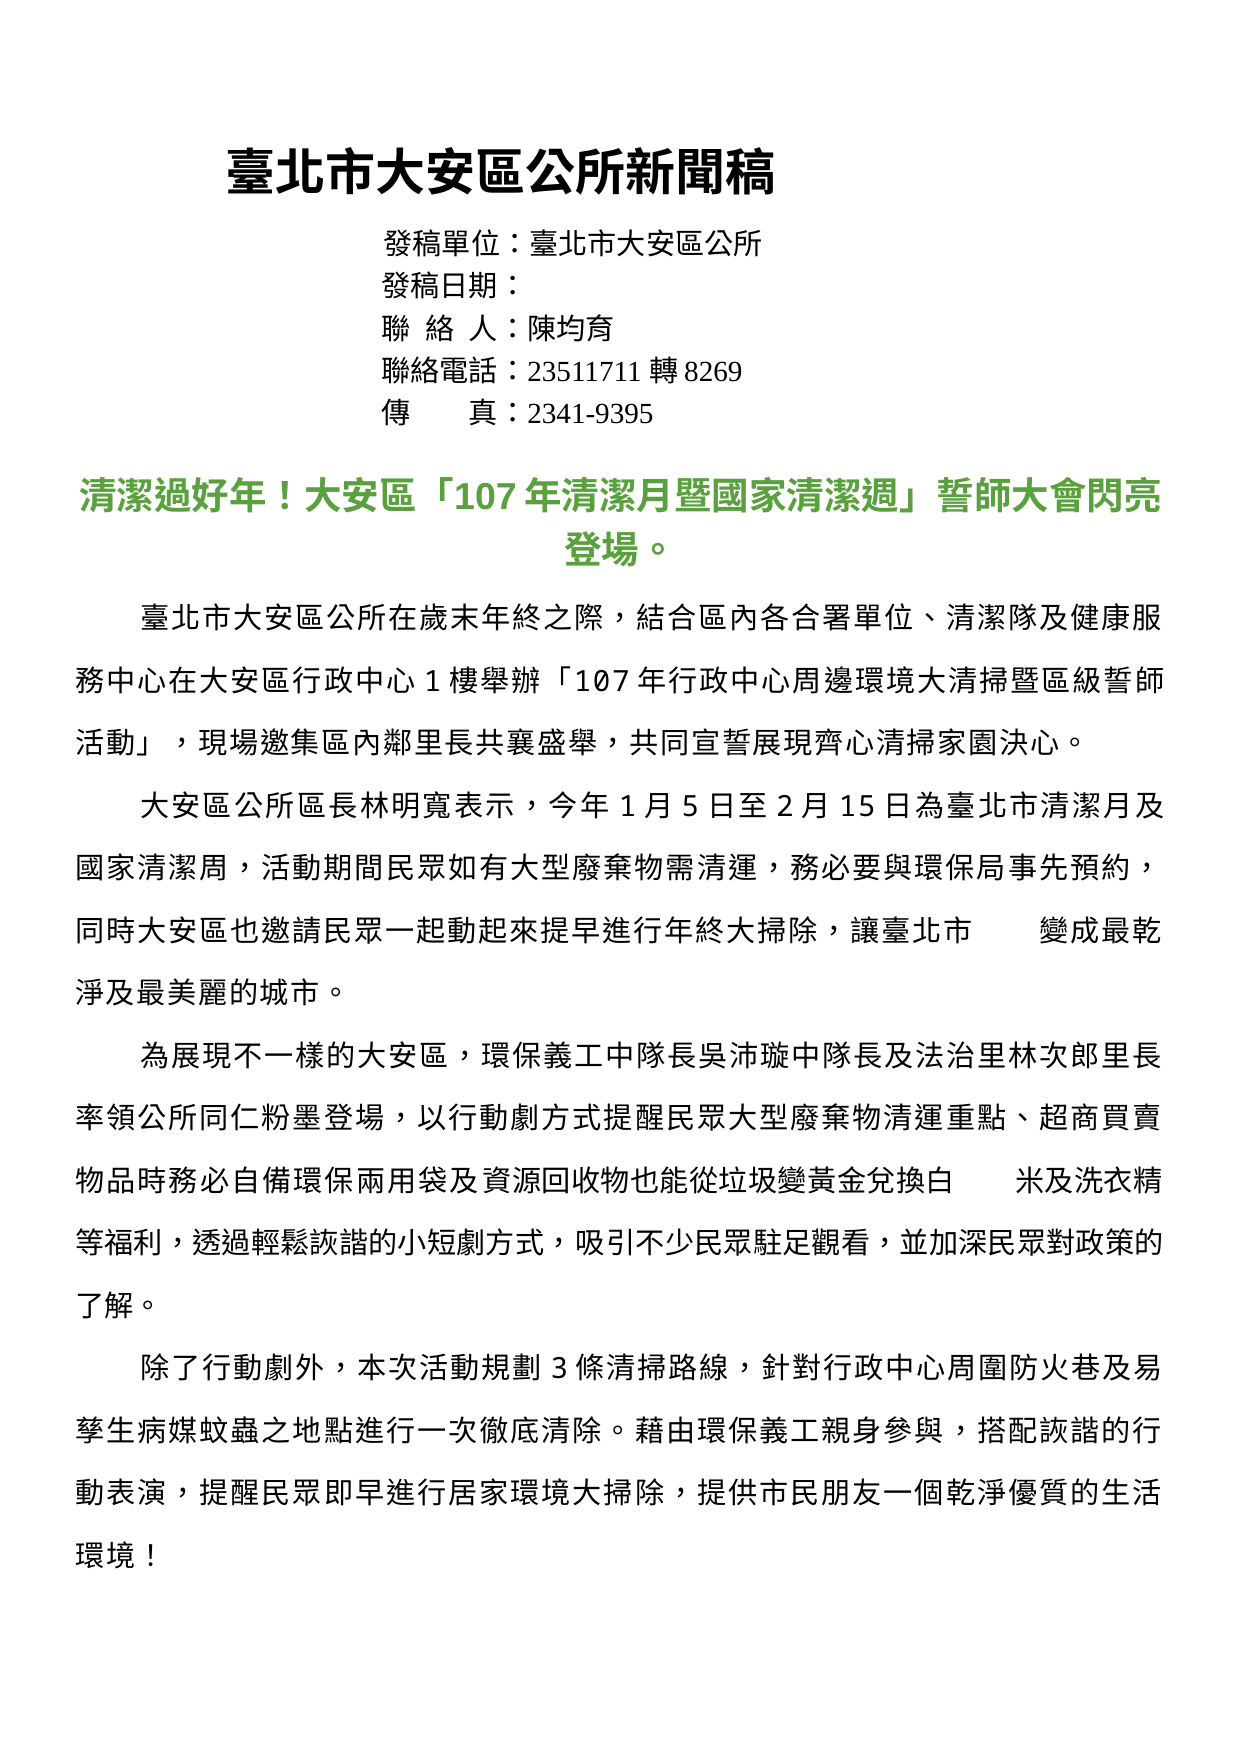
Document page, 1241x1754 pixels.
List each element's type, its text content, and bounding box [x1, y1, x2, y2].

text 臺北市大安區公所新聞稿 [75, 96, 1165, 221]
text 除了行動劇外，本次活動規劃3條清掃路線，針對行政中心周圍防火巷及易孳生病媒蚊蟲之地點進行一次徹底清除。藉由環保義工親身參與，搭配詼諧的行動表演，提醒民眾即早進行居家環境大掃除，提供市民朋友一個乾淨優質的生活環境！ [75, 1324, 1165, 1574]
text 發稿單位：臺北市大安區公所 [75, 221, 1165, 263]
text 傳 真：2341-9395 [75, 390, 1165, 432]
text 聯 絡 人：陳均育 [75, 305, 1165, 348]
text 為展現不一樣的大安區，環保義工中隊長吳沛璇中隊長及法治里林次郎里長率領公所同仁粉墨登場，以行動劇方式提醒民眾大型廢棄物清運重點、超商買賣物品時務必自備環保兩用袋及資源回收物也能從垃圾變黃金兌換白 米及洗衣精等福利，透過輕鬆詼諧的小短劇方式，吸引不少民眾駐足觀看，並加深民眾對政策的了解。 [75, 1012, 1165, 1324]
text 聯絡電話：23511711 轉8269 [75, 348, 1165, 390]
text 發稿日期： [75, 263, 1165, 305]
text 臺北市大安區公所在歲末年終之際，結合區內各合署單位、清潔隊及健康服務中心在大安區行政中心1樓舉辦「107年行政中心周邊環境大清掃暨區級誓師活動」，現場邀集區內鄰里長共襄盛舉，共同宣誓展現齊心清掃家園決心。 [75, 574, 1165, 762]
text 大安區公所區長林明寬表示，今年1月5日至2月15日為臺北市清潔月及國家清潔周，活動期間民眾如有大型廢棄物需清運，務必要與環保局事先預約，同時大安區也邀請民眾一起動起來提早進行年終大掃除，讓臺北市 變成最乾淨及最美麗的城市。 [75, 762, 1165, 1012]
text 清潔過好年！大安區「107年清潔月暨國家清潔週」誓師大會閃亮登場。 [75, 466, 1165, 574]
